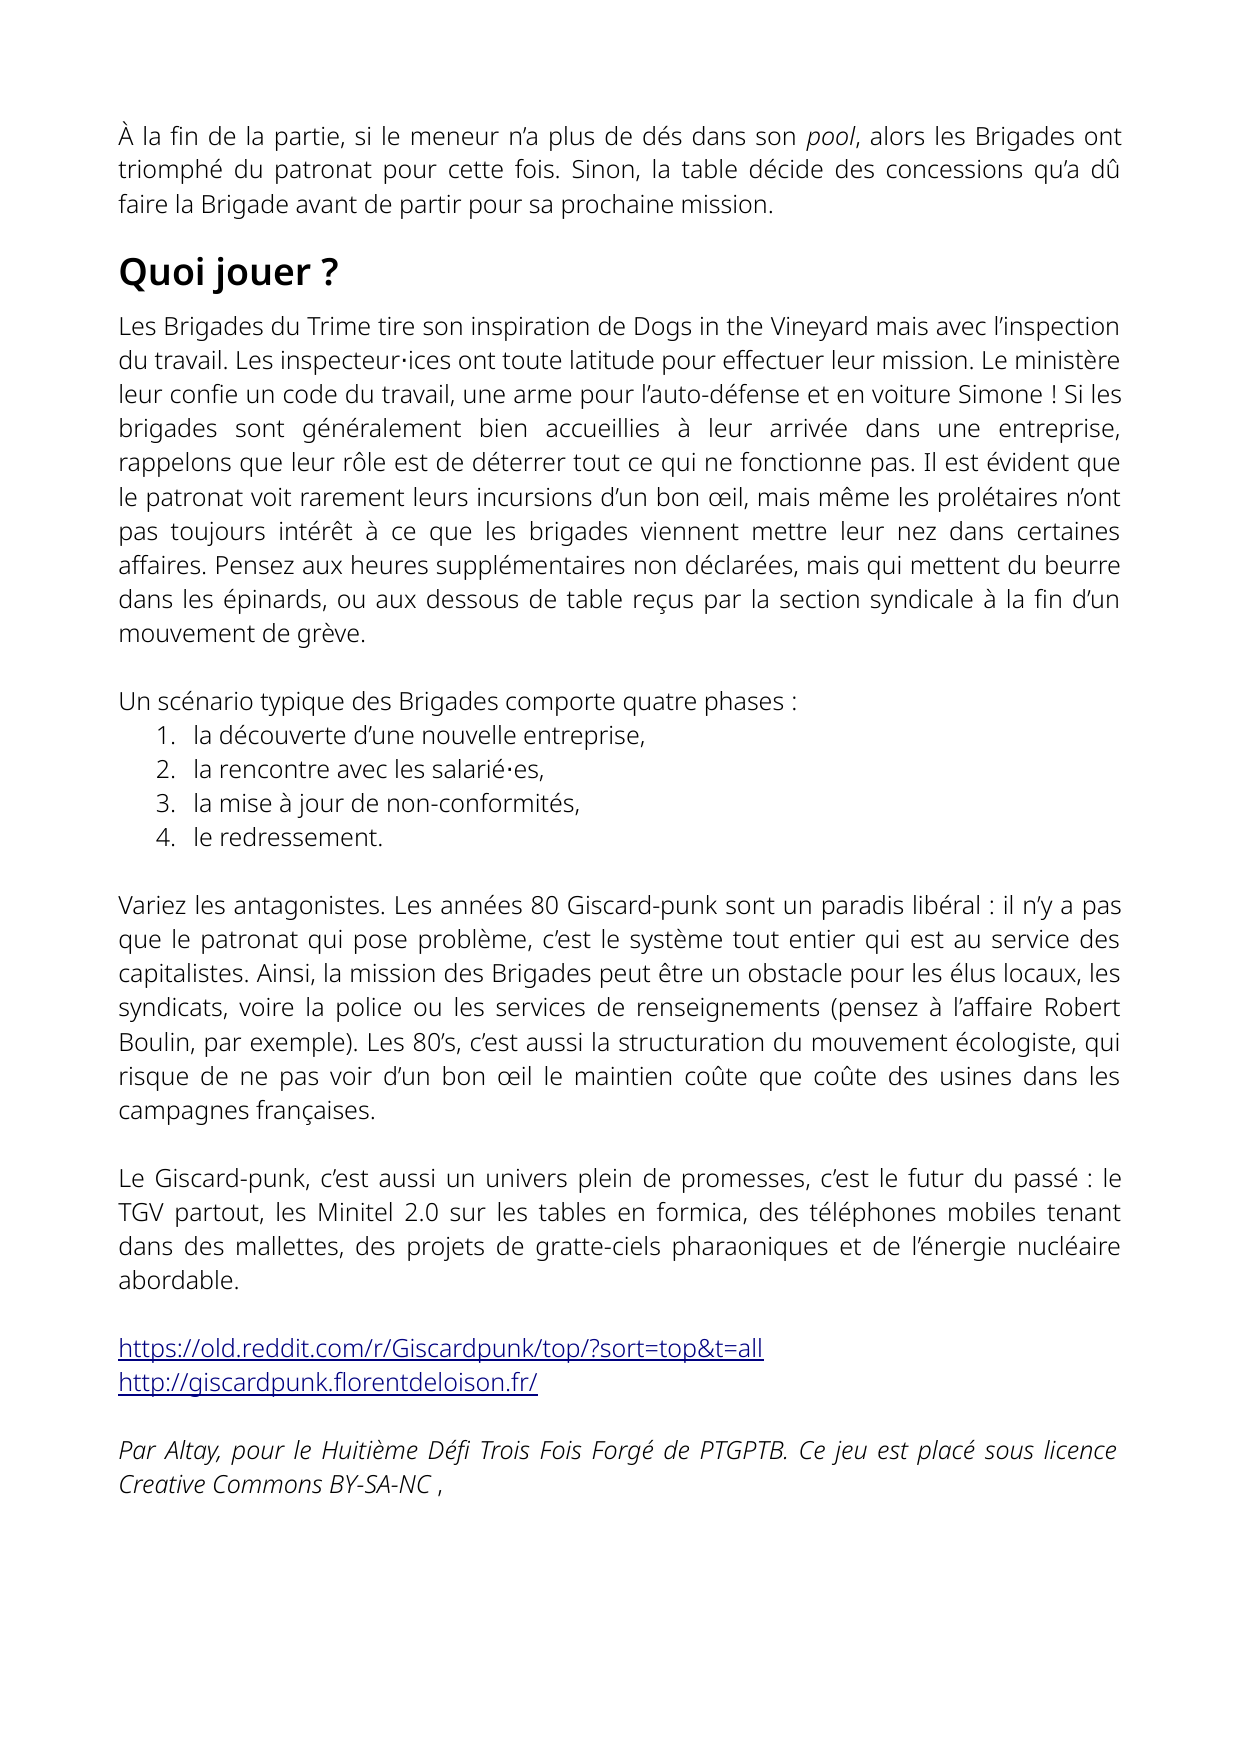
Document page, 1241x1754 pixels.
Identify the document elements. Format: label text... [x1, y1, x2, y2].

text Les Brigades du Trime tire son inspiration de Dogs in the Vineyard mais avec l’inspection du travail. Les inspecteur⋅ices ont toute latitude pour effectuer leur mission. Le ministère leur confie un code du travail, une arme pour l’auto-défense et en voiture Simone ! Si les brigades sont généralement bien accueillies à leur arrivée dans une entreprise, rappelons que leur rôle est de déterrer tout ce qui ne fonctionne pas. Il est évident que le patronat voit rarement leurs incursions d’un bon œil, mais même les prolétaires n’ont pas toujours intérêt à ce que les brigades viennent mettre leur nez dans certaines affaires. Pensez aux heures supplémentaires non déclarées, mais qui mettent du beurre dans les épinards, ou aux dessous de table reçus par la section syndicale à la fin d’un mouvement de grève. [118, 309, 1122, 649]
list la découverte d’une nouvelle entreprise, [156, 718, 1122, 752]
list la rencontre avec les salarié⋅es, [156, 752, 1122, 786]
text Variez les antagonistes. Les années 80 Giscard-punk sont un paradis libéral : il n’y a pas que le patronat qui pose problème, c’est le système tout entier qui est au service des capitalistes. Ainsi, la mission des Brigades peut être un obstacle pour les élus locaux, les syndicats, voire la police ou les services de renseignements (pensez à l’affaire Robert Boulin, par exemple). Les 80’s, c’est aussi la structuration du mouvement écologiste, qui risque de ne pas voir d’un bon œil le maintien coûte que coûte des usines dans les campagnes françaises. [118, 888, 1122, 1126]
text http://giscardpunk.florentdeloison.fr/ [118, 1365, 1122, 1399]
text À la fin de la partie, si le meneur n’a plus de dés dans son pool, alors les Brigades ont triomphé du patronat pour cette fois. Sinon, la table décide des concessions qu’a dû faire la Brigade avant de partir pour sa prochaine mission. [118, 118, 1122, 220]
text Par Altay, pour le Huitième Défi Trois Fois Forgé de PTGPTB. Ce jeu est placé sous licence Creative Commons BY-SA-NC , [118, 1433, 1122, 1501]
subtitle Quoi jouer ? [118, 245, 1122, 296]
text Le Giscard-punk, c’est aussi un univers plein de promesses, c’est le futur du passé : le TGV partout, les Minitel 2.0 sur les tables en formica, des téléphones mobiles tenant dans des mallettes, des projets de gratte-ciels pharaoniques et de l’énergie nucléaire abordable. [118, 1160, 1122, 1297]
text https://old.reddit.com/r/Giscardpunk/top/?sort=top&t=all [118, 1331, 1122, 1365]
list le redressement. [156, 820, 1122, 854]
text Un scénario typique des Brigades comporte quatre phases : [118, 683, 1122, 718]
list la mise à jour de non-conformités, [156, 786, 1122, 820]
